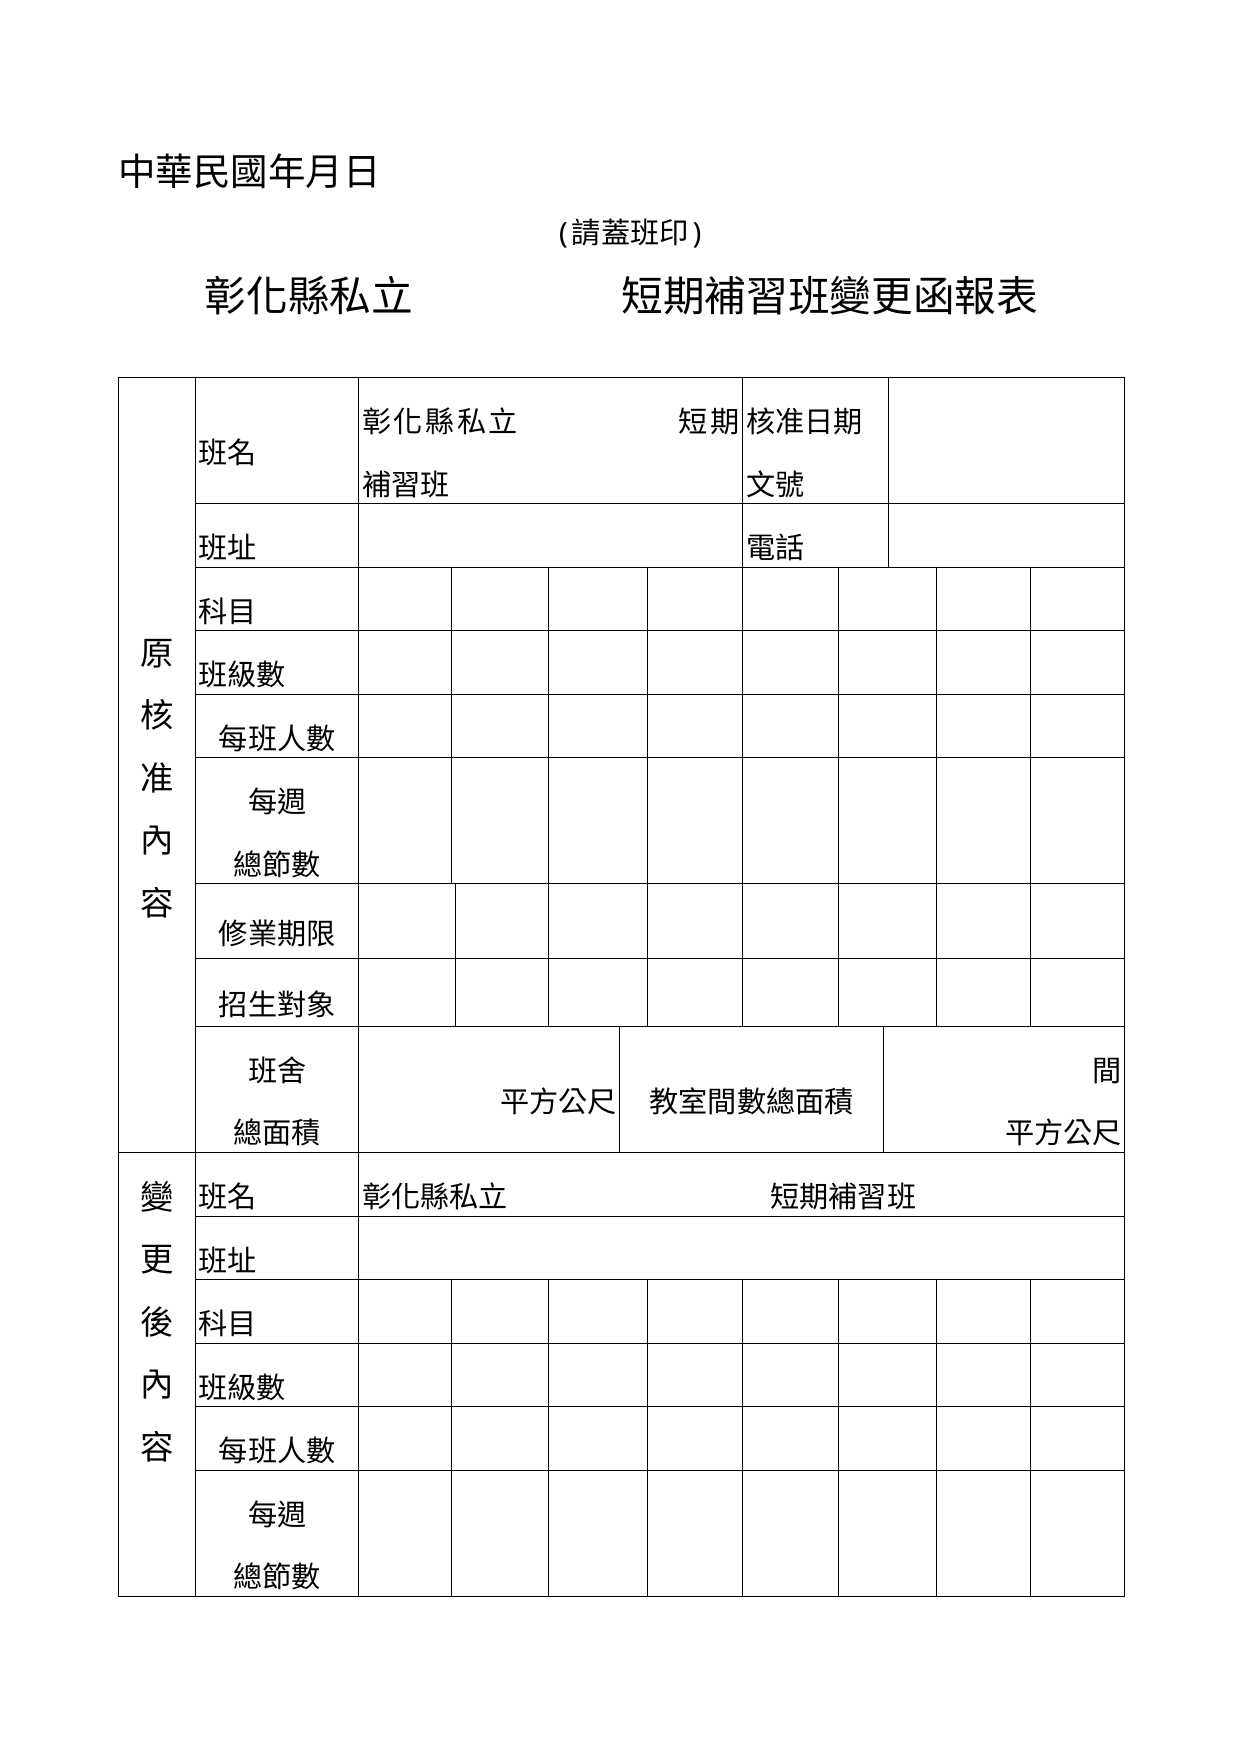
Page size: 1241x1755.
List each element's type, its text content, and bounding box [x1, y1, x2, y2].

table_cell 教室間數總面積 [620, 1027, 883, 1152]
table_cell 班名 [196, 378, 358, 503]
table_cell [937, 631, 1030, 694]
table_cell [743, 568, 838, 630]
table_cell [456, 959, 548, 1026]
table_cell 間 平方公尺 [884, 1027, 1124, 1152]
table_cell [452, 1471, 548, 1596]
table_cell [839, 884, 936, 958]
table_cell [648, 568, 742, 630]
table_cell [359, 1471, 451, 1596]
table_cell 每週 總節數 [196, 1471, 358, 1596]
table_cell [839, 695, 936, 757]
table_cell 班級數 [196, 631, 358, 694]
table_cell [549, 959, 647, 1026]
table_cell [359, 568, 451, 630]
table_cell 核准日期文號 [743, 378, 888, 503]
table_cell [937, 959, 1030, 1026]
table_cell [937, 1407, 1030, 1470]
table_cell [549, 1471, 647, 1596]
table_cell [1031, 631, 1124, 694]
table_cell [1031, 568, 1124, 630]
table_cell [1031, 695, 1124, 757]
table_cell [549, 695, 647, 757]
table_cell 每班人數 [196, 695, 358, 757]
table_cell [1031, 1344, 1124, 1406]
table_cell [549, 1344, 647, 1406]
table_cell [359, 631, 451, 694]
table_cell [648, 631, 742, 694]
table_cell [648, 1407, 742, 1470]
table_cell [452, 758, 548, 883]
table_cell [452, 631, 548, 694]
table_cell 每班人數 [196, 1407, 358, 1470]
table_cell [743, 695, 838, 757]
table_cell [743, 1471, 838, 1596]
table_cell [648, 1344, 742, 1406]
table_cell [1031, 1407, 1124, 1470]
table_cell [937, 1280, 1030, 1343]
table_cell [839, 1344, 936, 1406]
table_cell [743, 758, 838, 883]
table_cell 平方公尺 [359, 1027, 619, 1152]
table_cell [1031, 959, 1124, 1026]
table_cell [452, 568, 548, 630]
table_cell [937, 1344, 1030, 1406]
table_cell 變更後內容 [119, 1153, 195, 1596]
table_header (請蓋班印) 彰化縣私立 短期補習班變更函報表 [118, 190, 1124, 377]
table_cell [549, 1407, 647, 1470]
table_cell [839, 1280, 936, 1343]
table_cell [359, 695, 451, 757]
table_cell 電話 [743, 504, 888, 567]
table_cell 科目 [196, 568, 358, 630]
table_cell [648, 1471, 742, 1596]
table_cell 每週 總節數 [196, 758, 358, 883]
table_cell [359, 1217, 1124, 1279]
table_cell 招生對象 [196, 959, 358, 1026]
table_cell 班舍 總面積 [196, 1027, 358, 1152]
table_cell [1031, 1280, 1124, 1343]
text 中華民國年月日 [118, 127, 1122, 189]
table_cell [937, 758, 1030, 883]
table_cell [648, 959, 742, 1026]
table_cell 科目 [196, 1280, 358, 1343]
table_cell [839, 1471, 936, 1596]
table_cell [743, 631, 838, 694]
table_cell 班名 [196, 1153, 358, 1216]
table_cell [937, 695, 1030, 757]
table_cell [549, 758, 647, 883]
table_cell [359, 959, 455, 1026]
table_cell [456, 884, 548, 958]
table_cell [549, 568, 647, 630]
table_cell [359, 1407, 451, 1470]
table_cell [648, 695, 742, 757]
table_cell [937, 568, 1030, 630]
table_cell [359, 758, 451, 883]
table_cell [743, 1407, 838, 1470]
table_cell [359, 504, 742, 567]
table_cell 彰化縣私立 短期補習班 [359, 1153, 1124, 1216]
table_cell [743, 1344, 838, 1406]
table_cell [1031, 1471, 1124, 1596]
table_cell 原核准內容 [119, 378, 195, 1152]
table_cell [648, 1280, 742, 1343]
table_cell [839, 568, 936, 630]
table_cell [839, 959, 936, 1026]
table_cell [359, 884, 455, 958]
table_cell [839, 631, 936, 694]
table_cell 修業期限 [196, 884, 358, 958]
table_cell [1031, 758, 1124, 883]
table_cell [648, 884, 742, 958]
table_cell [359, 1344, 451, 1406]
table_cell [839, 1407, 936, 1470]
table_cell [359, 1280, 451, 1343]
table_cell [839, 758, 936, 883]
table_cell [648, 758, 742, 883]
table_cell [743, 884, 838, 958]
table_cell [743, 959, 838, 1026]
table_cell [889, 504, 1124, 567]
table_cell [452, 1407, 548, 1470]
table_cell [452, 1280, 548, 1343]
table_cell [1031, 884, 1124, 958]
table_cell [937, 1471, 1030, 1596]
table_cell [743, 1280, 838, 1343]
table_cell 班級數 [196, 1344, 358, 1406]
table_cell [549, 1280, 647, 1343]
table_cell [889, 378, 1124, 503]
table_cell 班址 [196, 504, 358, 567]
table_cell 班址 [196, 1217, 358, 1279]
table_cell [452, 695, 548, 757]
table_cell [452, 1344, 548, 1406]
table_cell 彰化縣私立 短期補習班 [359, 378, 742, 503]
table_cell [549, 884, 647, 958]
table_cell [937, 884, 1030, 958]
table_cell [549, 631, 647, 694]
